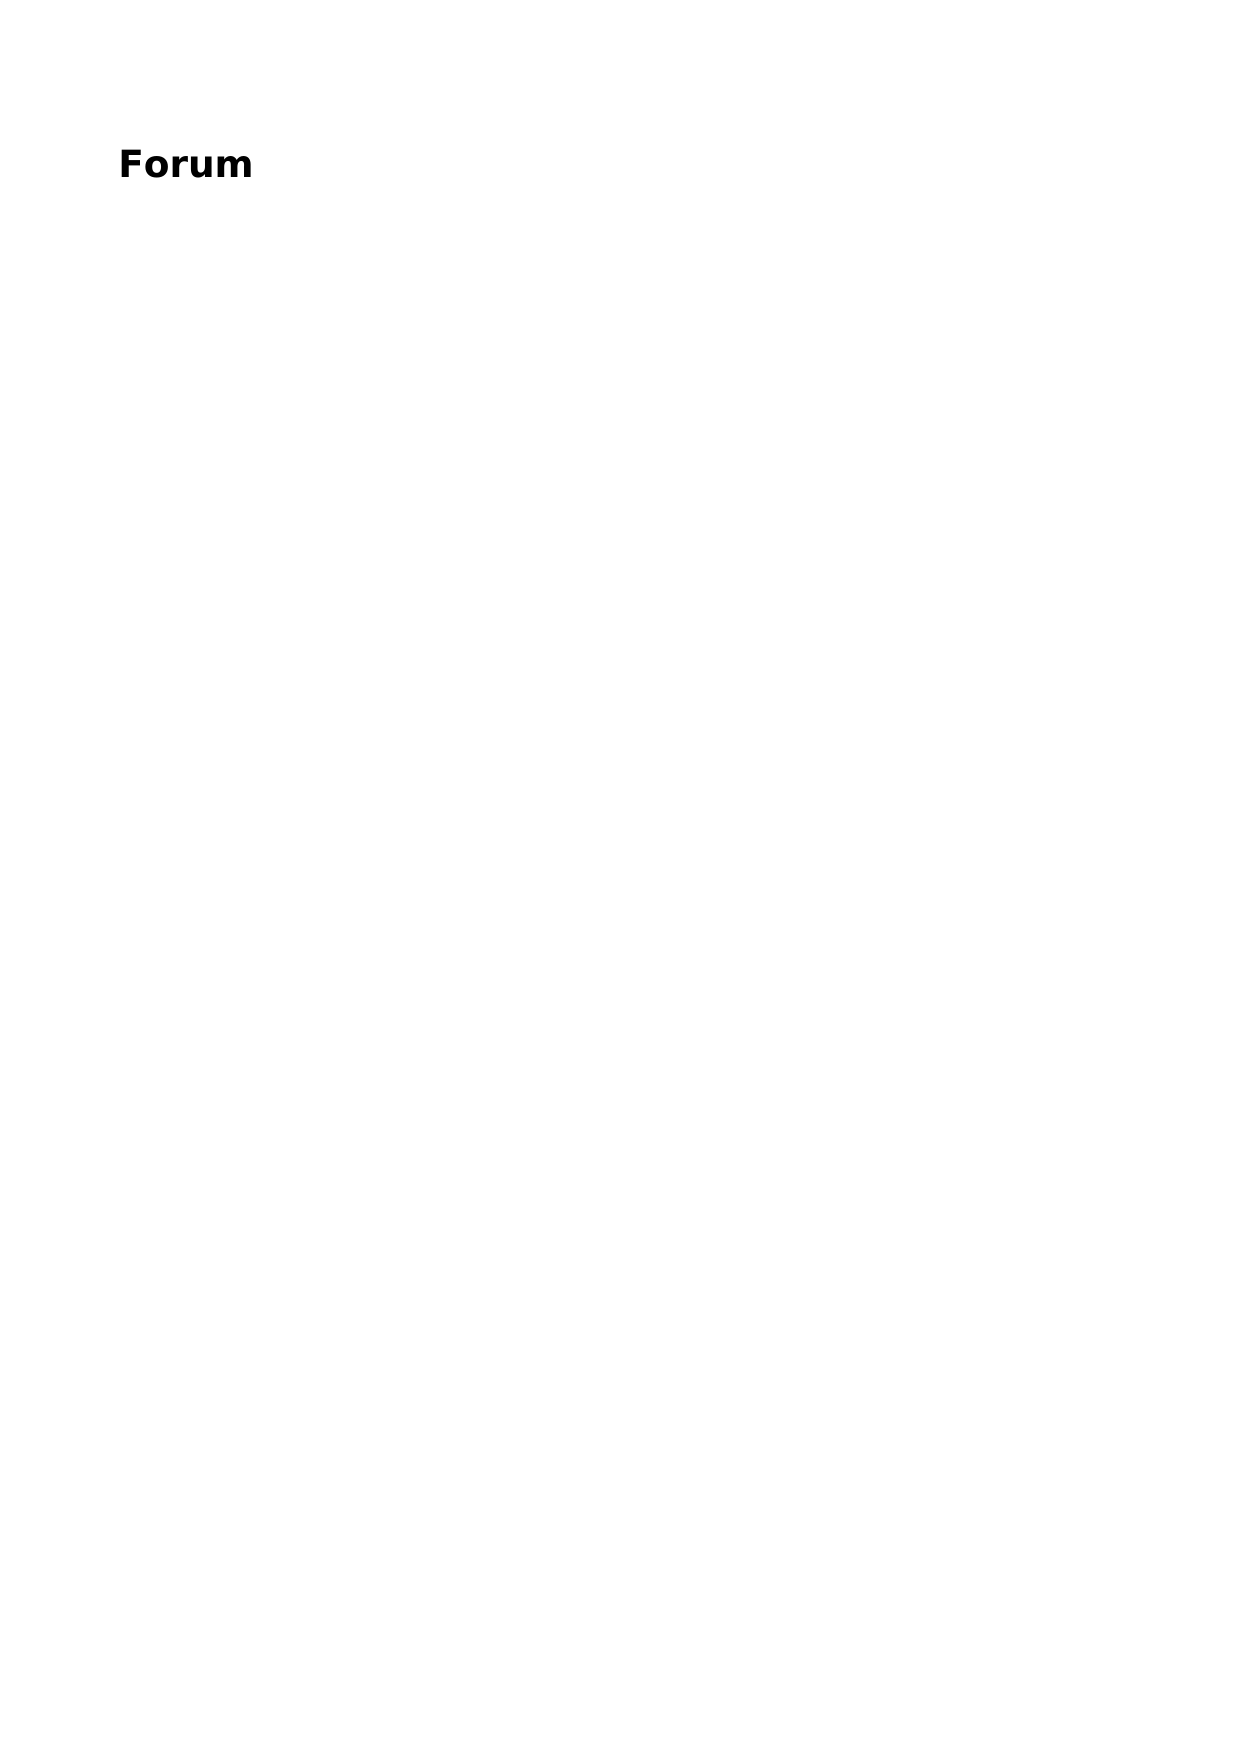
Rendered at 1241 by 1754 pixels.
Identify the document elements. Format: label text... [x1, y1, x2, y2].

subtitle Forum [118, 143, 1122, 187]
